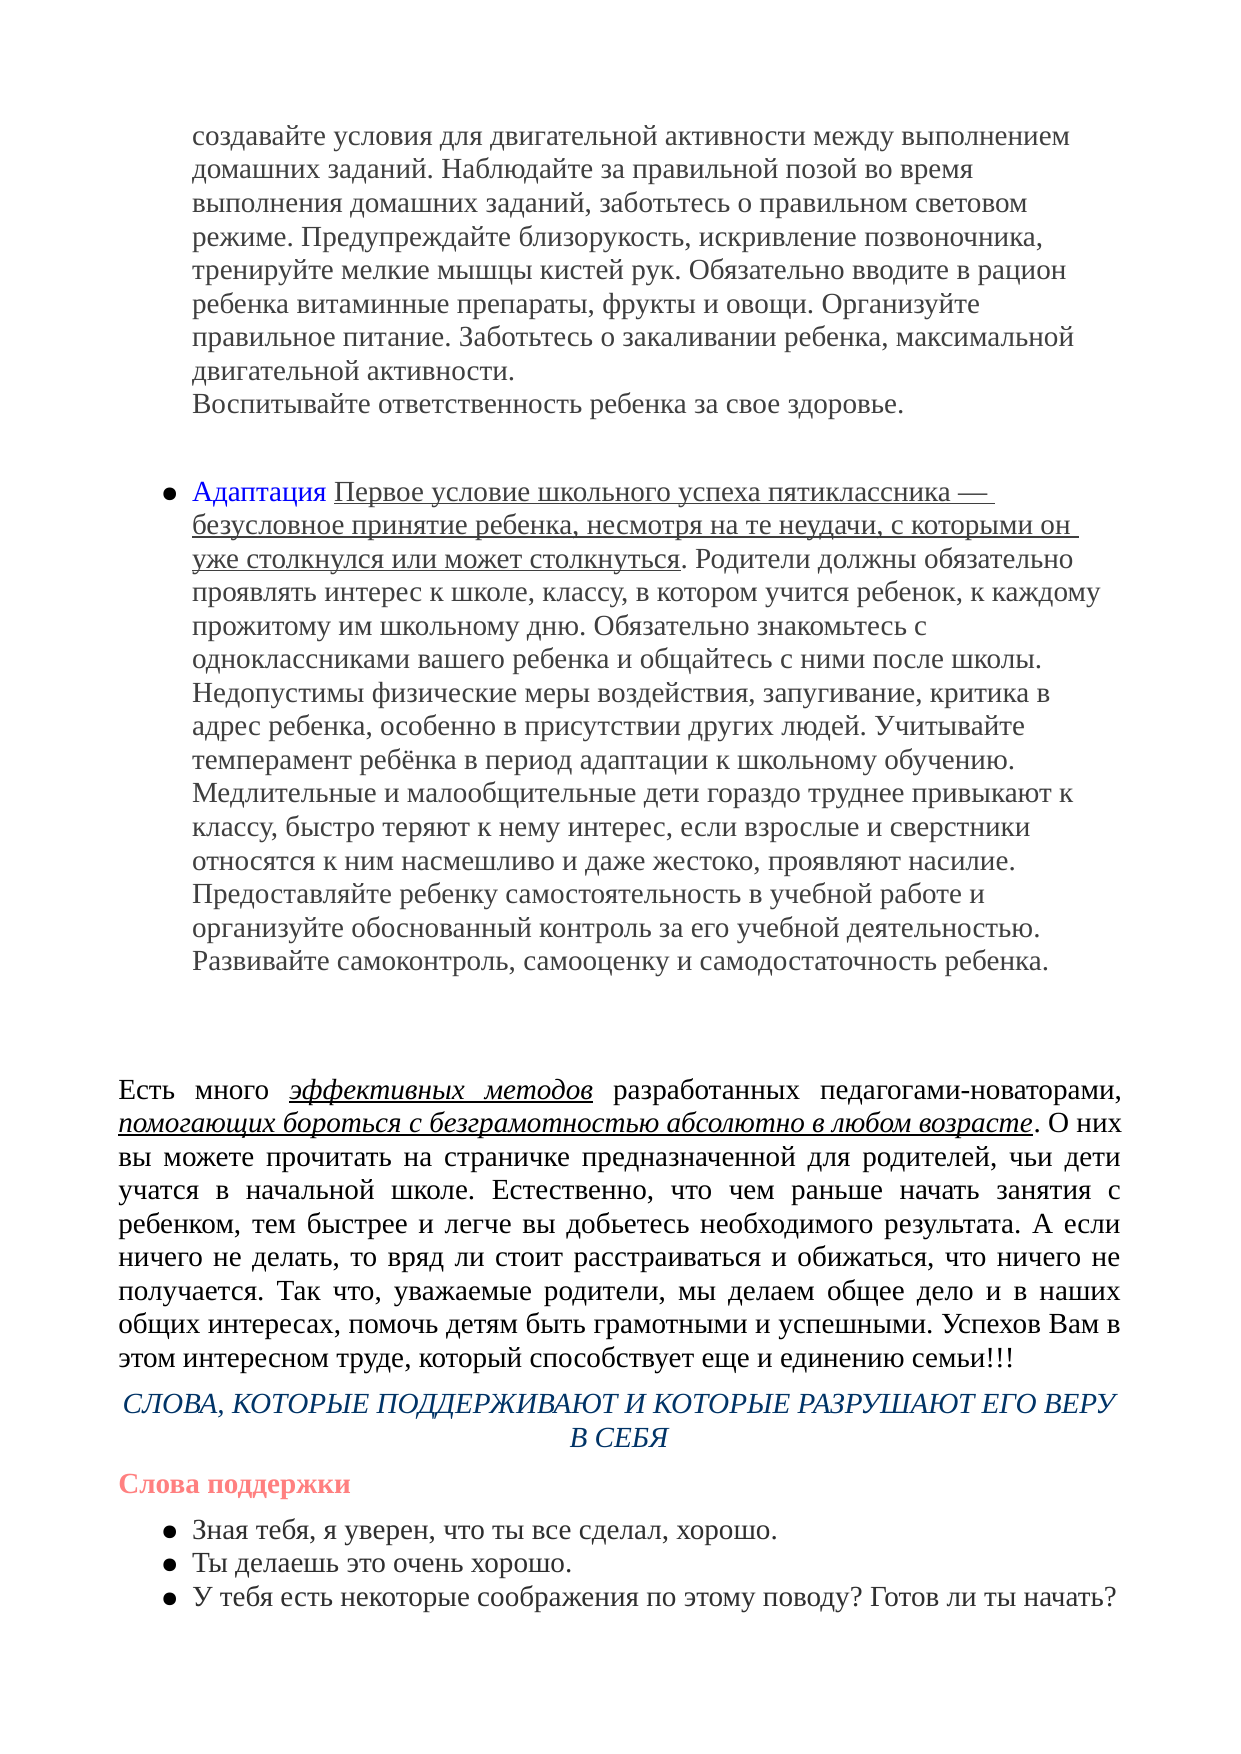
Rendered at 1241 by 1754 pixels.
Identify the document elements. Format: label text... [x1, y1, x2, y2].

list Зная тебя, я уверен, что ты все сделал, хорошо. [162, 1512, 1122, 1545]
list Ты делаешь это очень хорошо. [162, 1545, 1122, 1579]
list У тебя есть некоторые соображения по этому поводу? Готов ли ты начать? [162, 1579, 1122, 1612]
text Есть много эффективных методов разработанных педагогами-новаторами, помогающих бороться с безграмотностью абсолютно в любом возрасте. О них вы можете прочитать на страничке предназначенной для родителей, чьи дети учатся в начальной школе. Естественно, что чем раньше начать занятия с ребенком, тем быстрее и легче вы добьетесь необходимого результата. А если ничего не делать, то вряд ли стоит расстраиваться и обижаться, что ничего не получается. Так что, уважаемые родители, мы делаем общее дело и в наших общих интересах, помочь детям быть грамотными и успешными. Успехов Вам в этом интересном труде, который способствует еще и единению семьи!!! [118, 1072, 1122, 1374]
list создавайте условия для двигательной активности между выполнением домашних заданий. Наблюдайте за правильной позой во время выполнения домашних заданий, заботьтесь о правильном световом режиме. Предупреждайте близорукость, искривление позвоночника, тренируйте мелкие мышцы кистей рук. Обязательно вводите в рацион ребенка витаминные препараты, фрукты и овощи. Организуйте правильное питание. Заботьтесь о закаливании ребенка, максимальной двигательной активности. Воспитывайте ответственность ребенка за свое здоровье. [162, 118, 1122, 420]
list Адаптация Первое условие школьного успеха пятиклассника — безусловное принятие ребенка, несмотря на те неудачи, с которыми он уже столкнулся или может столкнуться. Родители должны обязательно проявлять интерес к школе, классу, в котором учится ребенок, к каждому прожитому им школьному дню. Обязательно знакомьтесь с одноклассниками вашего ребенка и общайтесь с ними после школы. Недопустимы физические меры воздействия, запугивание, критика в адрес ребенка, особенно в присутствии других людей. Учитывайте темперамент ребёнка в период адаптации к школьному обучению. Медлительные и малообщительные дети гораздо труднее привыкают к классу, быстро теряют к нему интерес, если взрослые и сверстники относятся к ним насмешливо и даже жестоко, проявляют насилие. Предоставляйте ребенку самостоятельность в учебной работе и организуйте обоснованный контроль за его учебной деятельностью. Развивайте самоконтроль, самооценку и самодостаточность ребенка. [162, 474, 1122, 977]
text Слова поддержки [118, 1466, 1122, 1499]
text СЛОВА, КОТОРЫЕ ПОДДЕРЖИВАЮТ И КОТОРЫЕ РАЗРУШАЮТ ЕГО ВЕРУ В СЕБЯ [118, 1386, 1122, 1453]
